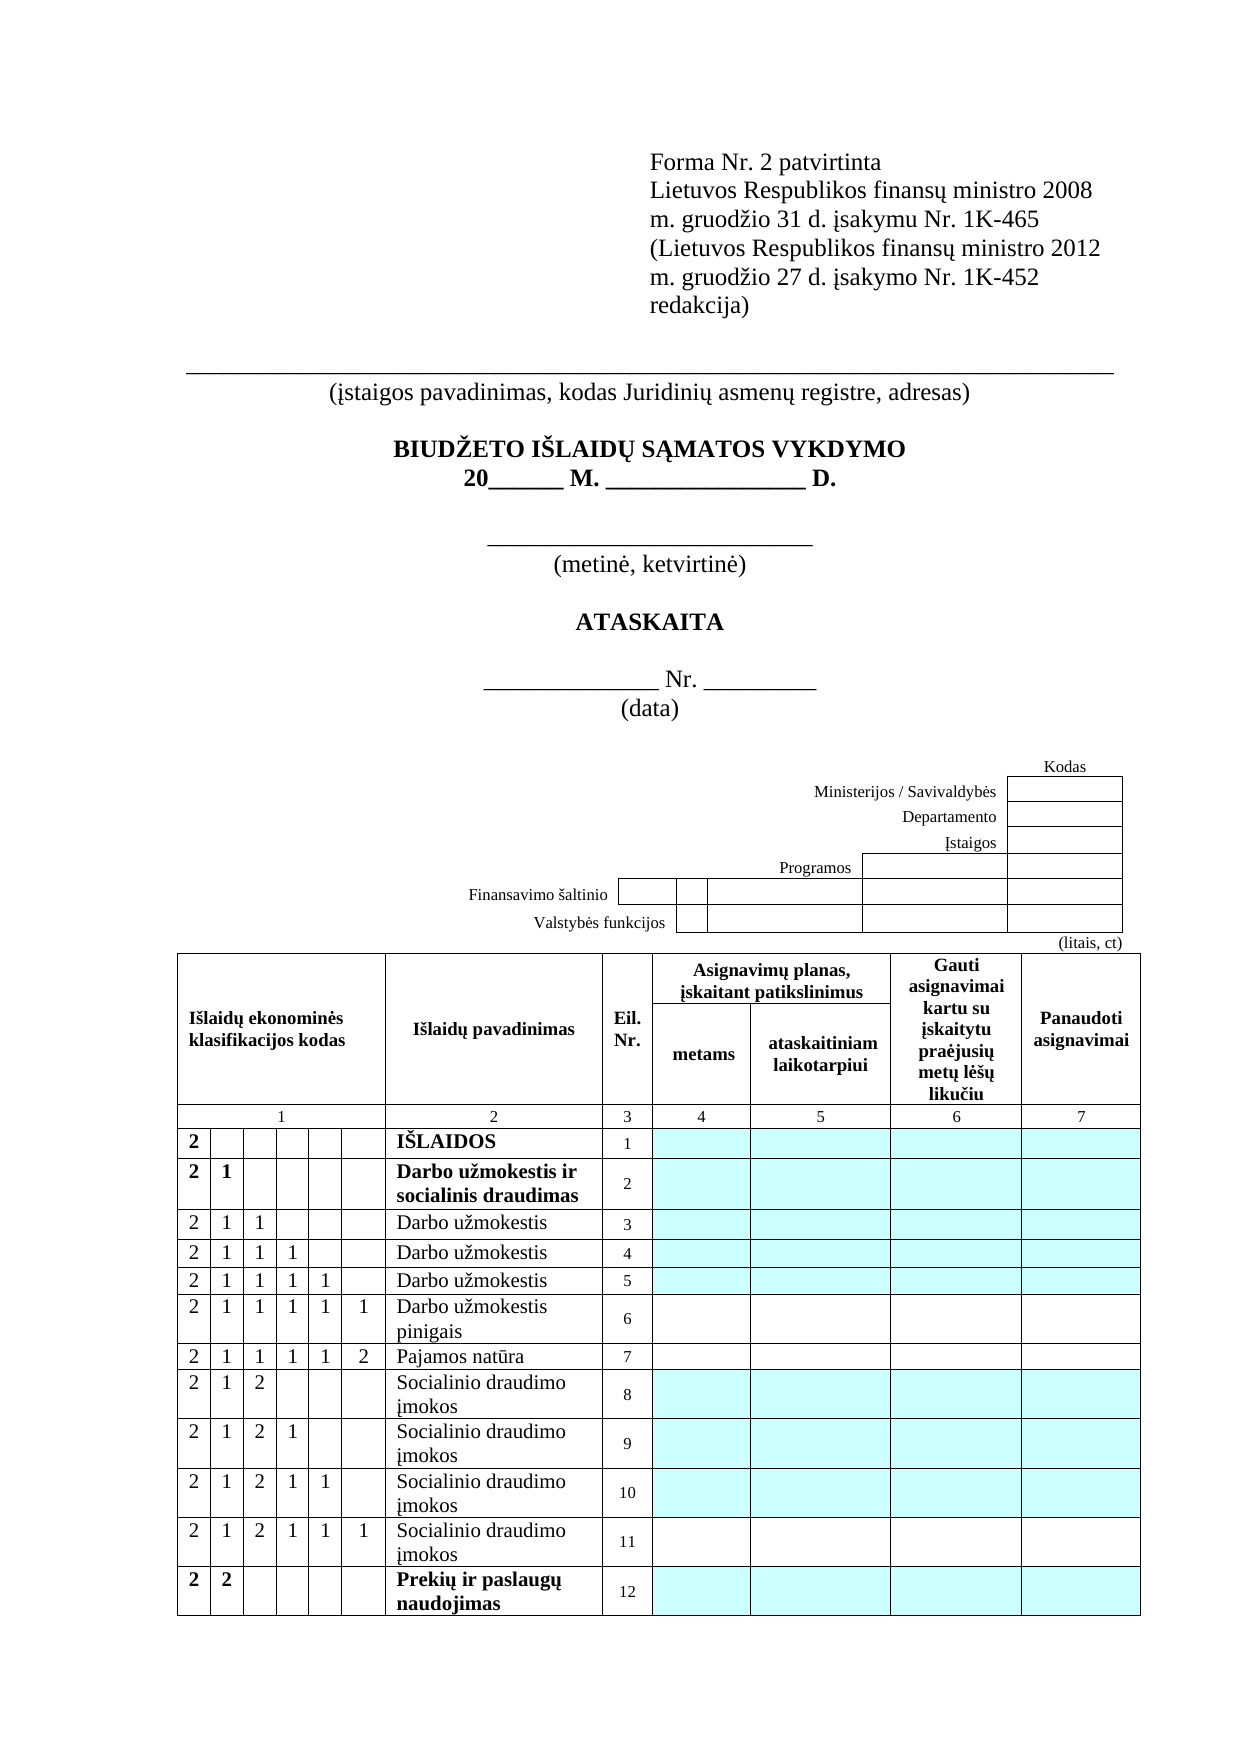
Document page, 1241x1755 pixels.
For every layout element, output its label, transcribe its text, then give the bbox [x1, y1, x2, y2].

table_cell 1 [211, 1518, 243, 1566]
table_cell [241, 826, 863, 852]
table_cell 9 [603, 1419, 652, 1467]
table_cell 8 [603, 1370, 652, 1418]
table_cell [244, 1129, 276, 1157]
table_cell [653, 1159, 750, 1209]
table_cell Socialinio draudimo įmokos [386, 1370, 602, 1418]
table_cell [863, 854, 1007, 877]
table_cell metams [653, 1004, 750, 1104]
table_cell [708, 905, 862, 932]
table_cell [619, 853, 676, 877]
text ______________ Nr. _________ [177, 664, 1122, 693]
table_cell [653, 1370, 750, 1418]
table_cell Įstaigos [863, 826, 1007, 852]
table_cell [1022, 1469, 1140, 1517]
table_cell [751, 1295, 890, 1343]
table_cell [891, 1370, 1021, 1418]
table_cell Darbo užmokestis [386, 1268, 602, 1293]
table_cell [309, 1240, 341, 1267]
table_cell [891, 1567, 1021, 1615]
table_cell [1022, 1370, 1140, 1418]
table_cell 1 [342, 1295, 385, 1343]
table_cell 1 [211, 1370, 243, 1418]
table_cell [177, 826, 241, 852]
table_cell [309, 1159, 341, 1209]
table_cell 1 [211, 1469, 243, 1517]
table_cell [177, 801, 707, 826]
table_cell [653, 1419, 750, 1467]
table_cell 1 [342, 1518, 385, 1566]
text (data) [177, 693, 1122, 722]
table_cell Pajamos natūra [386, 1344, 602, 1369]
table_cell [342, 1370, 385, 1418]
table_cell [1022, 1344, 1140, 1369]
table_cell 2 [603, 1159, 652, 1209]
table_cell 1 [309, 1344, 341, 1369]
table_cell 2 [386, 1105, 602, 1128]
table_cell 1 [244, 1344, 276, 1369]
text (įstaigos pavadinimas, kodas Juridinių asmenų registre, adresas) [177, 377, 1122, 406]
table_cell 1 [309, 1469, 341, 1517]
table_cell 2 [342, 1344, 385, 1369]
table_cell 6 [603, 1295, 652, 1343]
table_cell [653, 1518, 750, 1566]
table_cell 10 [603, 1469, 652, 1517]
table_cell [277, 1129, 308, 1157]
table_cell [891, 1344, 1021, 1369]
table_cell 1 [244, 1210, 276, 1239]
table_cell [309, 1419, 341, 1467]
table_cell [891, 1240, 1021, 1267]
table_header Panaudoti asignavimai [1022, 954, 1140, 1104]
table_cell [676, 853, 707, 877]
table_cell [244, 1159, 276, 1209]
table_cell [244, 1567, 276, 1615]
table_cell 12 [603, 1567, 652, 1615]
table_cell 5 [751, 1105, 890, 1128]
table_cell 2 [244, 1419, 276, 1467]
text redakcija) [649, 291, 1122, 319]
table_header [177, 751, 1008, 776]
table_cell ataskaitiniam laikotarpiui [751, 1004, 890, 1104]
table_cell 2 [178, 1469, 210, 1517]
table_cell [1022, 1210, 1140, 1239]
table_cell 1 [309, 1268, 341, 1293]
table_cell 2 [178, 1370, 210, 1418]
table_cell 3 [603, 1105, 652, 1128]
table_header Eil. Nr. [603, 954, 652, 1104]
table_cell [751, 1469, 890, 1517]
table_cell 2 [244, 1469, 276, 1517]
table_cell 1 [244, 1268, 276, 1293]
table_cell [211, 1129, 243, 1157]
table_cell 1 [178, 1105, 385, 1128]
table_cell 1 [277, 1344, 308, 1369]
table_cell [891, 1268, 1021, 1293]
text Forma Nr. 2 patvirtinta [649, 147, 1122, 176]
table_cell [751, 1344, 890, 1369]
table_cell [653, 1469, 750, 1517]
table_cell [619, 879, 676, 904]
table_cell Socialinio draudimo įmokos [386, 1469, 602, 1517]
table_cell [751, 1210, 890, 1239]
table_cell 2 [244, 1518, 276, 1566]
table_cell [653, 1295, 750, 1343]
table_cell 2 [178, 1268, 210, 1293]
table_cell Ministerijos / Savivaldybės [707, 776, 1007, 801]
table_cell [653, 1129, 750, 1157]
table_cell 2 [178, 1129, 210, 1157]
table_cell 2 [178, 1344, 210, 1369]
table_cell [653, 1268, 750, 1293]
table_cell [1022, 1518, 1140, 1566]
table_cell 1 [277, 1419, 308, 1467]
table_cell [342, 1240, 385, 1267]
table_cell 1 [309, 1518, 341, 1566]
table_cell [277, 1567, 308, 1615]
table_cell 1 [277, 1469, 308, 1517]
table_cell 4 [653, 1105, 750, 1128]
table_cell [891, 1295, 1021, 1343]
table_cell [1008, 905, 1122, 932]
table_cell [863, 905, 1007, 932]
table_cell [1022, 1240, 1140, 1267]
table_cell Darbo užmokestis pinigais [386, 1295, 602, 1343]
table_cell [1022, 1268, 1140, 1293]
table_cell 6 [891, 1105, 1021, 1128]
table_cell [653, 1344, 750, 1369]
table_cell [751, 1567, 890, 1615]
table_cell [309, 1370, 341, 1418]
table_cell 7 [603, 1344, 652, 1369]
table_cell 2 [211, 1567, 243, 1615]
table_cell Programos [707, 853, 862, 877]
text (metinė, ketvirtinė) [177, 549, 1122, 578]
table_cell [891, 1129, 1021, 1157]
table_cell 1 [309, 1295, 341, 1343]
text __________________________ [177, 521, 1122, 549]
table_cell [309, 1210, 341, 1239]
text (litais, ct) [177, 933, 1122, 952]
table_cell Darbo užmokestis [386, 1240, 602, 1267]
table_cell [177, 776, 707, 801]
table_cell [277, 1370, 308, 1418]
table_cell [1008, 879, 1122, 904]
text 20______ M. ________________ D. [177, 463, 1122, 492]
table_cell [751, 1268, 890, 1293]
table_header Išlaidų ekonominės klasifikacijos kodas [178, 954, 385, 1104]
table_cell [708, 879, 862, 904]
table_cell [1022, 1419, 1140, 1467]
table_cell Prekių ir paslaugų naudojimas [386, 1567, 602, 1615]
table_cell [751, 1419, 890, 1467]
table_cell Finansavimo šaltinio [177, 878, 618, 904]
table_cell [342, 1159, 385, 1209]
table_cell [863, 879, 1007, 904]
table_cell Socialinio draudimo įmokos [386, 1419, 602, 1467]
table_cell 1 [244, 1240, 276, 1267]
table_cell [342, 1268, 385, 1293]
table_cell Departamento [863, 801, 1007, 826]
table_cell 2 [178, 1518, 210, 1566]
table_cell 1 [211, 1344, 243, 1369]
table_header Kodas [1008, 751, 1122, 776]
table_cell [1008, 777, 1122, 801]
table_cell 11 [603, 1518, 652, 1566]
table_cell [342, 1419, 385, 1467]
table_cell [653, 1210, 750, 1239]
text (Lietuvos Respublikos finansų ministro 2012 m. gruodžio 27 d. įsakymo Nr. 1K-452 [649, 233, 1122, 291]
table_cell [342, 1129, 385, 1157]
table_cell 2 [178, 1295, 210, 1343]
table_cell 2 [244, 1370, 276, 1418]
text _ [177, 348, 1122, 377]
table_header Asignavimų planas, įskaitant patikslinimus [653, 954, 890, 1002]
table_cell [1008, 802, 1122, 826]
table_cell 1 [277, 1240, 308, 1267]
table_cell 1 [244, 1295, 276, 1343]
table_cell 1 [277, 1295, 308, 1343]
table_cell [309, 1129, 341, 1157]
table_cell 3 [603, 1210, 652, 1239]
table_cell [1022, 1129, 1140, 1157]
table_cell [751, 1129, 890, 1157]
table_cell 1 [603, 1129, 652, 1157]
table_cell [1022, 1567, 1140, 1615]
table_cell Valstybės funkcijos [177, 904, 676, 932]
table_cell [891, 1518, 1021, 1566]
table_cell 7 [1022, 1105, 1140, 1128]
table_cell 1 [211, 1419, 243, 1467]
table_header Išlaidų pavadinimas [386, 954, 602, 1104]
table_cell [342, 1469, 385, 1517]
table_cell 1 [277, 1518, 308, 1566]
text BIUDŽETO IŠLAIDŲ SĄMATOS VYKDYMO [177, 434, 1122, 463]
table_header Gauti asignavimai kartu su įskaitytu praėjusių metų lėšų likučiu [891, 954, 1021, 1104]
table_cell [891, 1469, 1021, 1517]
table_cell [653, 1240, 750, 1267]
table_cell 2 [178, 1419, 210, 1467]
table_cell [1022, 1295, 1140, 1343]
table_cell 4 [603, 1240, 652, 1267]
table_cell 2 [178, 1240, 210, 1267]
table_cell 1 [211, 1268, 243, 1293]
table_cell 1 [211, 1159, 243, 1209]
table_cell [1008, 854, 1122, 877]
table_cell 5 [603, 1268, 652, 1293]
table_cell [751, 1518, 890, 1566]
table_cell 2 [178, 1567, 210, 1615]
table_cell 1 [211, 1295, 243, 1343]
table_cell Socialinio draudimo įmokos [386, 1518, 602, 1566]
table_cell [653, 1567, 750, 1615]
table_cell 1 [277, 1268, 308, 1293]
table_cell [1008, 827, 1122, 852]
table_cell [891, 1159, 1021, 1209]
table_cell [342, 1567, 385, 1615]
table_cell [277, 1159, 308, 1209]
table_cell 1 [211, 1240, 243, 1267]
table_cell 2 [178, 1159, 210, 1209]
text ATASKAITA [177, 607, 1122, 636]
table_cell [751, 1370, 890, 1418]
table_cell [342, 1210, 385, 1239]
table_cell [751, 1159, 890, 1209]
table_cell [891, 1210, 1021, 1239]
table_cell [277, 1210, 308, 1239]
table_cell [177, 853, 619, 877]
table_cell 1 [211, 1210, 243, 1239]
table_cell [677, 879, 707, 904]
table_cell [677, 905, 707, 932]
table_cell [891, 1419, 1021, 1467]
table_cell IŠLAIDOS [386, 1129, 602, 1157]
table_cell Darbo užmokestis [386, 1210, 602, 1239]
table_cell [751, 1240, 890, 1267]
text Lietuvos Respublikos finansų ministro 2008 m. gruodžio 31 d. įsakymu Nr. 1K-465 [649, 176, 1122, 233]
table_cell 2 [178, 1210, 210, 1239]
table_cell [309, 1567, 341, 1615]
table_cell Darbo užmokestis ir socialinis draudimas [386, 1159, 602, 1209]
table_cell [1022, 1159, 1140, 1209]
table_cell [707, 801, 863, 826]
